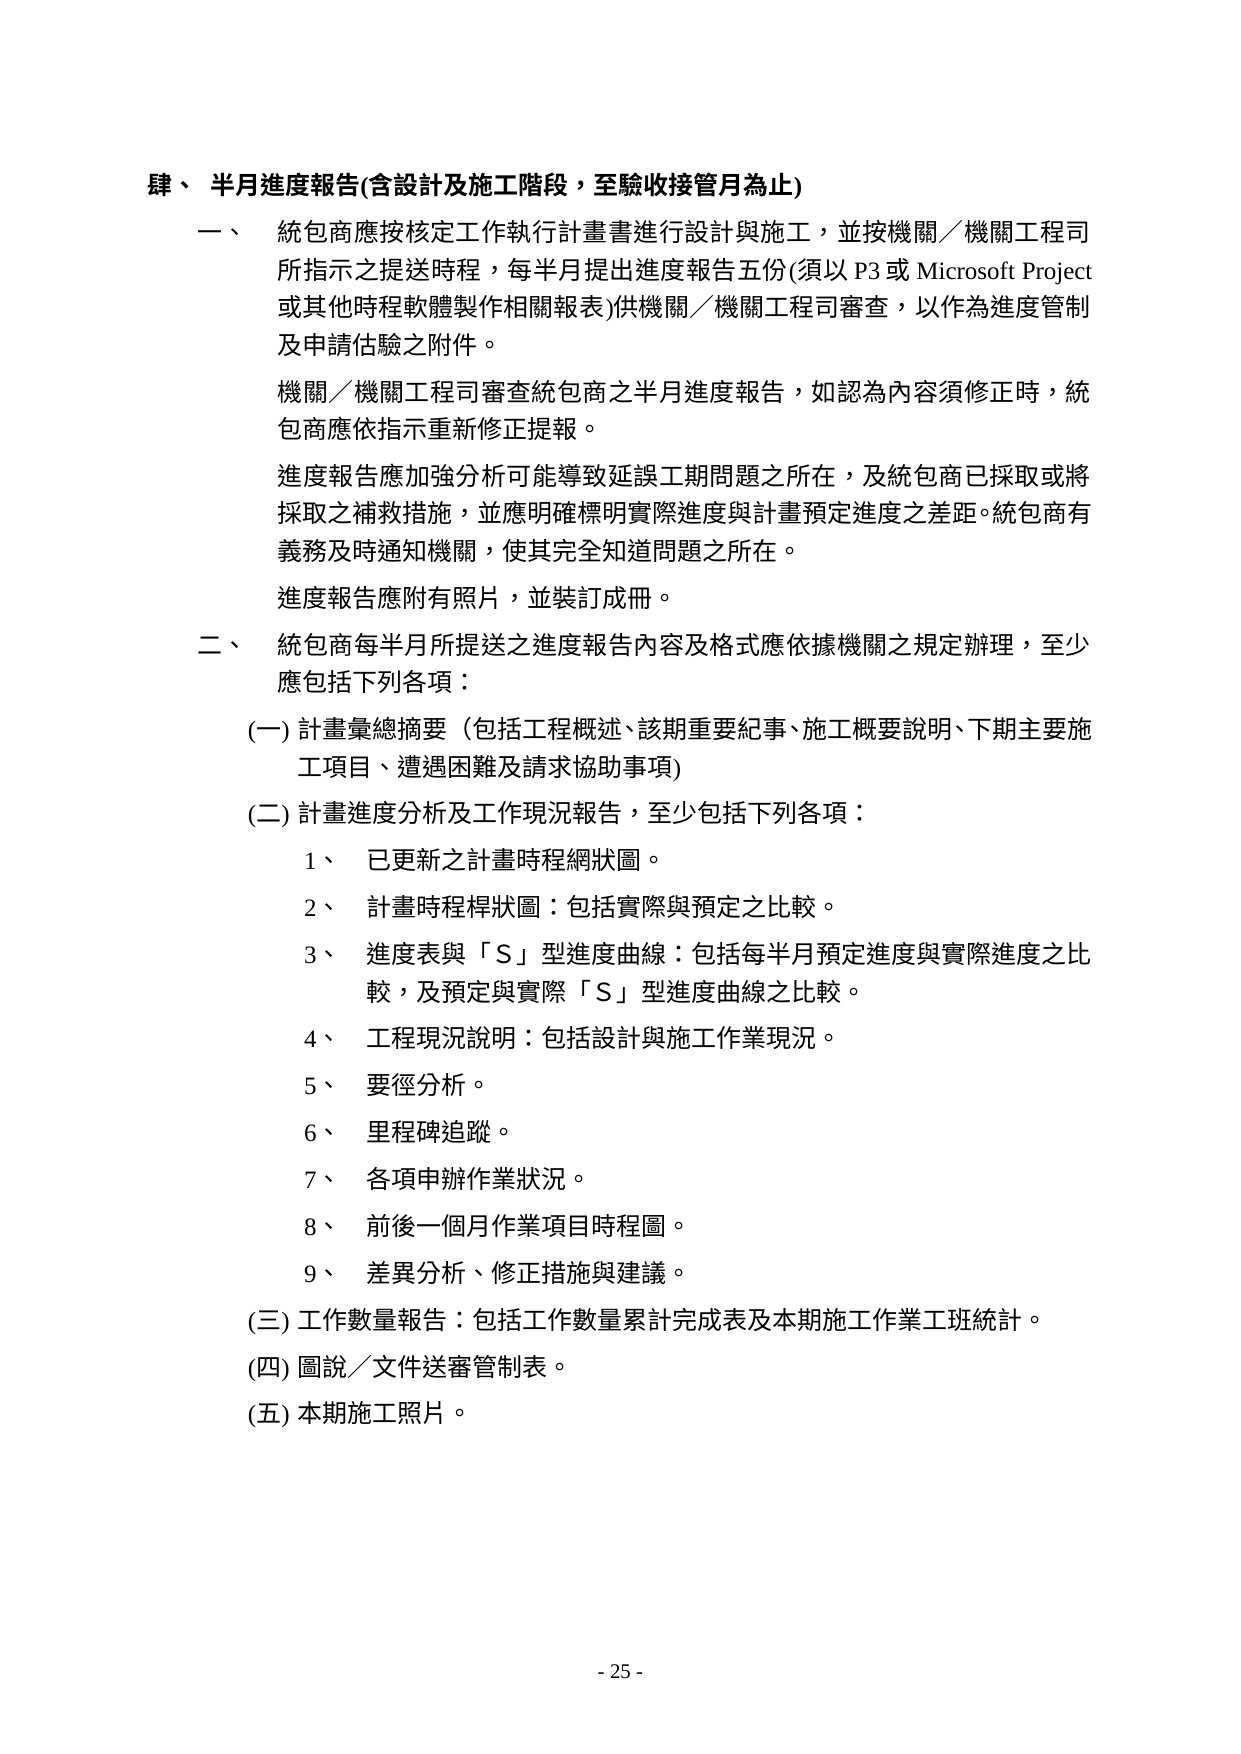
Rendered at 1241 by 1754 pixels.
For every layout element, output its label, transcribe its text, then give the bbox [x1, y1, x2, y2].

text 5、 要徑分析。 [304, 1064, 1092, 1102]
text 一、 統包商應按核定工作執行計畫書進行設計與施工，並按機關／機關工程司所指示之提送時程，每半月提出進度報告五份(須以P3或Microsoft Project或其他時程軟體製作相關報表)供機關／機關工程司審查，以作為進度管制及申請估驗之附件。 [198, 211, 1092, 361]
text 9、 差異分析、修正措施與建議。 [304, 1252, 1092, 1289]
text 進度報告應附有照片，並裝訂成冊。 [278, 577, 1092, 614]
text 肆、 半月進度報告(含設計及施工階段，至驗收接管月為止) [148, 164, 1092, 202]
text 1、 已更新之計畫時程網狀圖。 [304, 839, 1092, 877]
text 機關／機關工程司審查統包商之半月進度報告，如認為內容須修正時，統包商應依指示重新修正提報。 [278, 371, 1092, 446]
text (五) 本期施工照片。 [248, 1393, 1092, 1430]
text 7、 各項申辦作業狀況。 [304, 1158, 1092, 1196]
text 二、 統包商每半月所提送之進度報告內容及格式應依據機關之規定辦理，至少應包括下列各項： [198, 624, 1092, 699]
text 8、 前後一個月作業項目時程圖。 [304, 1205, 1092, 1243]
text (二) 計畫進度分析及工作現況報告，至少包括下列各項： [248, 793, 1092, 830]
text (三) 工作數量報告：包括工作數量累計完成表及本期施工作業工班統計。 [248, 1299, 1092, 1336]
text 2、 計畫時程桿狀圖：包括實際與預定之比較。 [304, 886, 1092, 924]
text 進度報告應加強分析可能導致延誤工期問題之所在，及統包商已採取或將採取之補救措施，並應明確標明實際進度與計畫預定進度之差距。統包商有義務及時通知機關，使其完全知道問題之所在。 [278, 455, 1092, 568]
text 4、 工程現況說明：包括設計與施工作業現況。 [304, 1018, 1092, 1055]
text (四) 圖說／文件送審管制表。 [248, 1346, 1092, 1383]
text 6、 里程碑追蹤。 [304, 1111, 1092, 1149]
text (一) 計畫彙總摘要（包括工程概述、該期重要紀事、施工概要說明、下期主要施工項目、遭遇困難及請求協助事項) [248, 708, 1092, 783]
text 3、 進度表與「Ｓ」型進度曲線：包括每半月預定進度與實際進度之比較，及預定與實際「Ｓ」型進度曲線之比較。 [304, 933, 1092, 1008]
